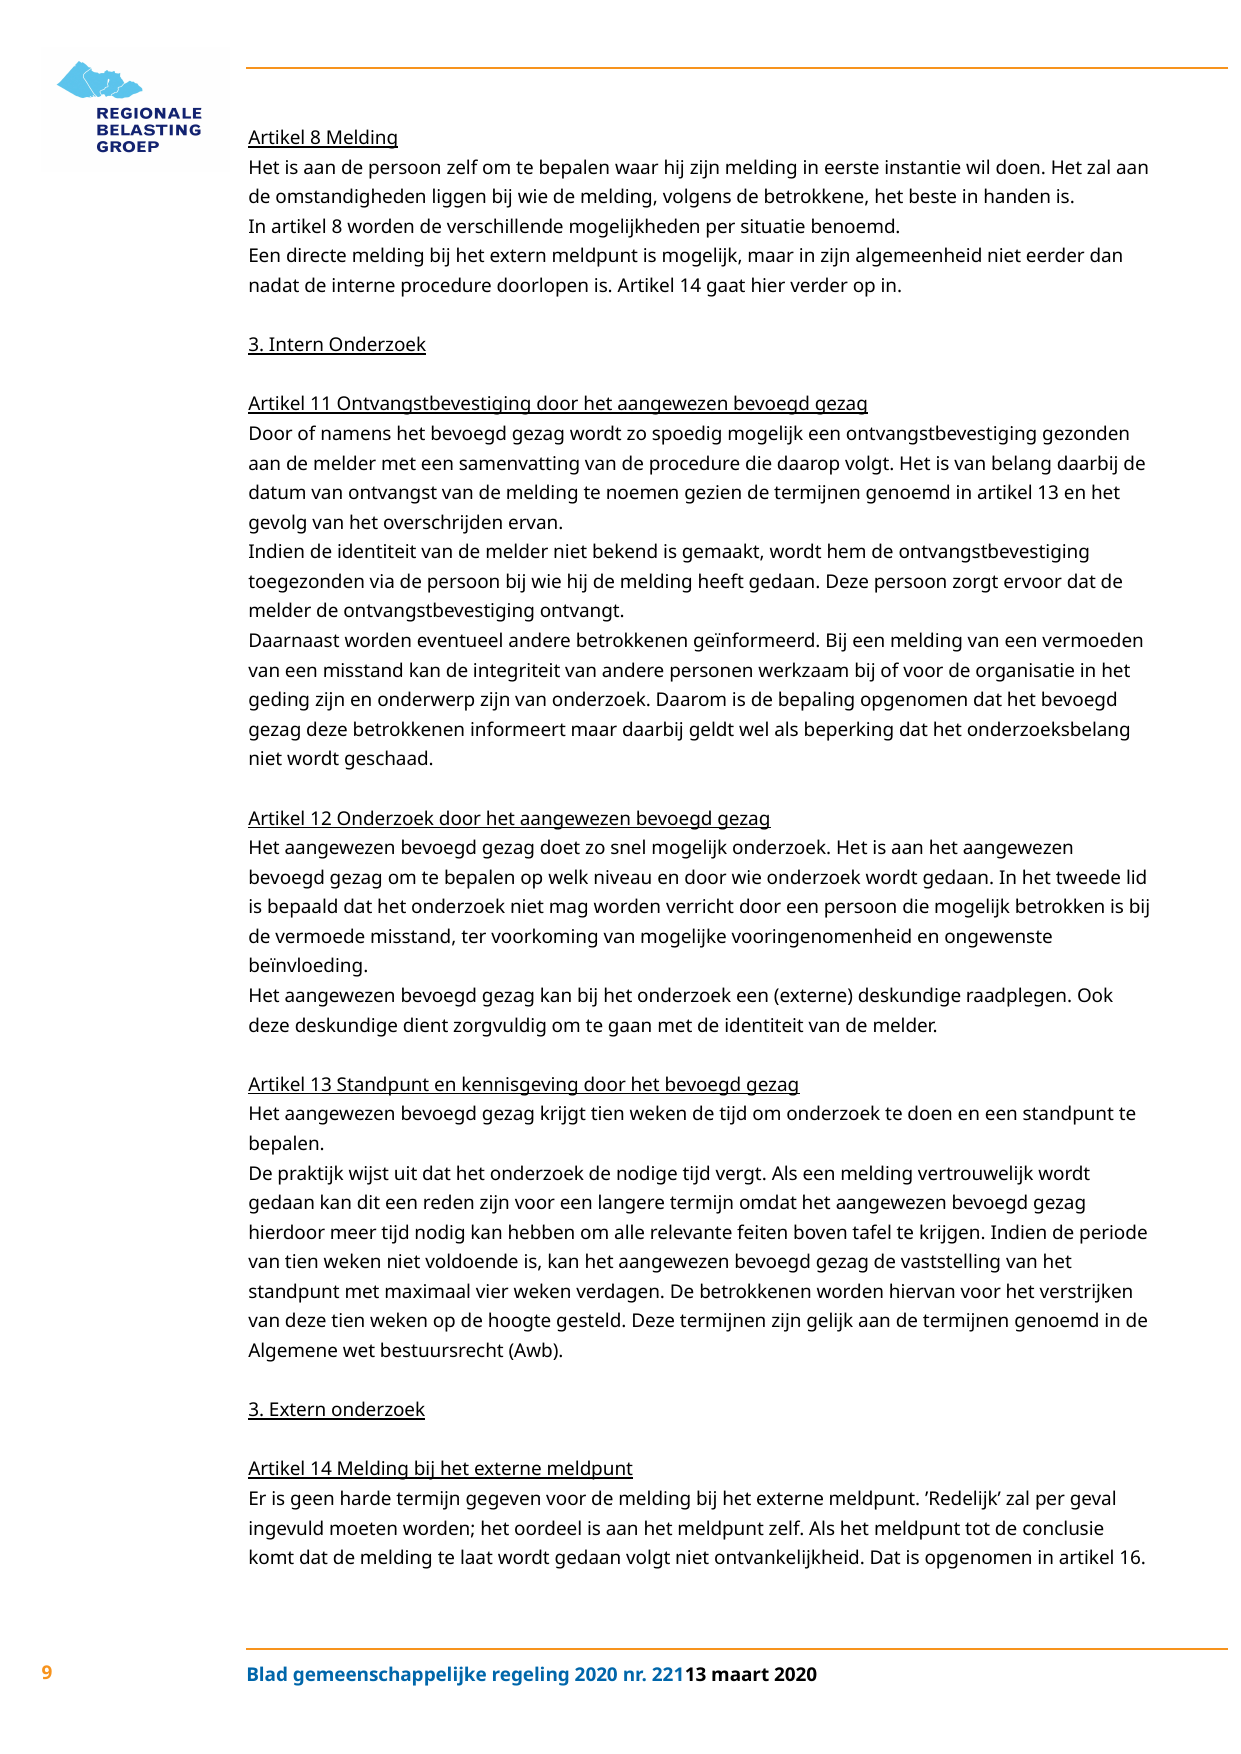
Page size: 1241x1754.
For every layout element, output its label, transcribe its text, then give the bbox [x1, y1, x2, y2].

text 3. Intern Onderzoek [248, 331, 1152, 357]
text Het is aan de persoon zelf om te bepalen waar hij zijn melding in eerste instantie wil doen. Het zal aan de omstandigheden liggen bij wie de melding, volgens de betrokkene, het beste in handen is. [248, 154, 1152, 209]
text Het aangewezen bevoegd gezag krijgt tien weken de tijd om onderzoek te doen en een standpunt te bepalen. [248, 1101, 1152, 1156]
text Er is geen harde termijn gegeven voor de melding bij het externe meldpunt. ’Redelijk’ zal per geval ingevuld moeten worden; het oordeel is aan het meldpunt zelf. Als het meldpunt tot de conclusie komt dat de melding te laat wordt gedaan volgt niet ontvankelijkheid. Dat is opgenomen in artikel 16. [248, 1485, 1152, 1570]
text Indien de identiteit van de melder niet bekend is gemaakt, wordt hem de ontvangstbevestiging toegezonden via de persoon bij wie hij de melding heeft gedaan. Deze persoon zorgt ervoor dat de melder de ontvangstbevestiging ontvangt. [248, 538, 1152, 623]
text De praktijk wijst uit dat het onderzoek de nodige tijd vergt. Als een melding vertrouwelijk wordt gedaan kan dit een reden zijn voor een langere termijn omdat het aangewezen bevoegd gezag hierdoor meer tijd nodig kan hebben om alle relevante feiten boven tafel te krijgen. Indien de periode van tien weken niet voldoende is, kan het aangewezen bevoegd gezag de vaststelling van het standpunt met maximaal vier weken verdagen. De betrokkenen worden hiervan voor het verstrijken van deze tien weken op de hoogte gesteld. Deze termijnen zijn gelijk aan de termijnen genoemd in de Algemene wet bestuursrecht (Awb). [248, 1160, 1152, 1363]
text Een directe melding bij het extern meldpunt is mogelijk, maar in zijn algemeenheid niet eerder dan nadat de interne procedure doorlopen is. Artikel 14 gaat hier verder op in. [248, 243, 1152, 298]
picture [41, 47, 231, 172]
text 3. Extern onderzoek [248, 1396, 1152, 1422]
text Artikel 13 Standpunt en kennisgeving door het bevoegd gezag [248, 1071, 1152, 1097]
text Daarnaast worden eventueel andere betrokkenen geïnformeerd. Bij een melding van een vermoeden van een misstand kan de integriteit van andere personen werkzaam bij of voor de organisatie in het geding zijn en onderwerp zijn van onderzoek. Daarom is de bepaling opgenomen dat het bevoegd gezag deze betrokkenen informeert maar daarbij geldt wel als beperking dat het onderzoeksbelang niet wordt geschaad. [248, 627, 1152, 771]
text Artikel 8 Melding [248, 124, 1152, 150]
text Door of namens het bevoegd gezag wordt zo spoedig mogelijk een ontvangstbevestiging gezonden aan de melder met een samenvatting van de procedure die daarop volgt. Het is van belang daarbij de datum van ontvangst van de melding te noemen gezien de termijnen genoemd in artikel 13 en het gevolg van het overschrijden ervan. [248, 420, 1152, 535]
text Artikel 14 Melding bij het externe meldpunt [248, 1456, 1152, 1481]
text In artikel 8 worden de verschillende mogelijkheden per situatie benoemd. [248, 213, 1152, 239]
text Artikel 12 Onderzoek door het aangewezen bevoegd gezag [248, 805, 1152, 831]
text Het aangewezen bevoegd gezag doet zo snel mogelijk onderzoek. Het is aan het aangewezen bevoegd gezag om te bepalen op welk niveau en door wie onderzoek wordt gedaan. In het tweede lid is bepaald dat het onderzoek niet mag worden verricht door een persoon die mogelijk betrokken is bij de vermoede misstand, ter voorkoming van mogelijke vooringenomenheid en ongewenste beïnvloeding. [248, 834, 1152, 978]
text Het aangewezen bevoegd gezag kan bij het onderzoek een (externe) deskundige raadplegen. Ook deze deskundige dient zorgvuldig om te gaan met de identiteit van de melder. [248, 982, 1152, 1038]
text Artikel 11 Ontvangstbevestiging door het aangewezen bevoegd gezag [248, 391, 1152, 416]
